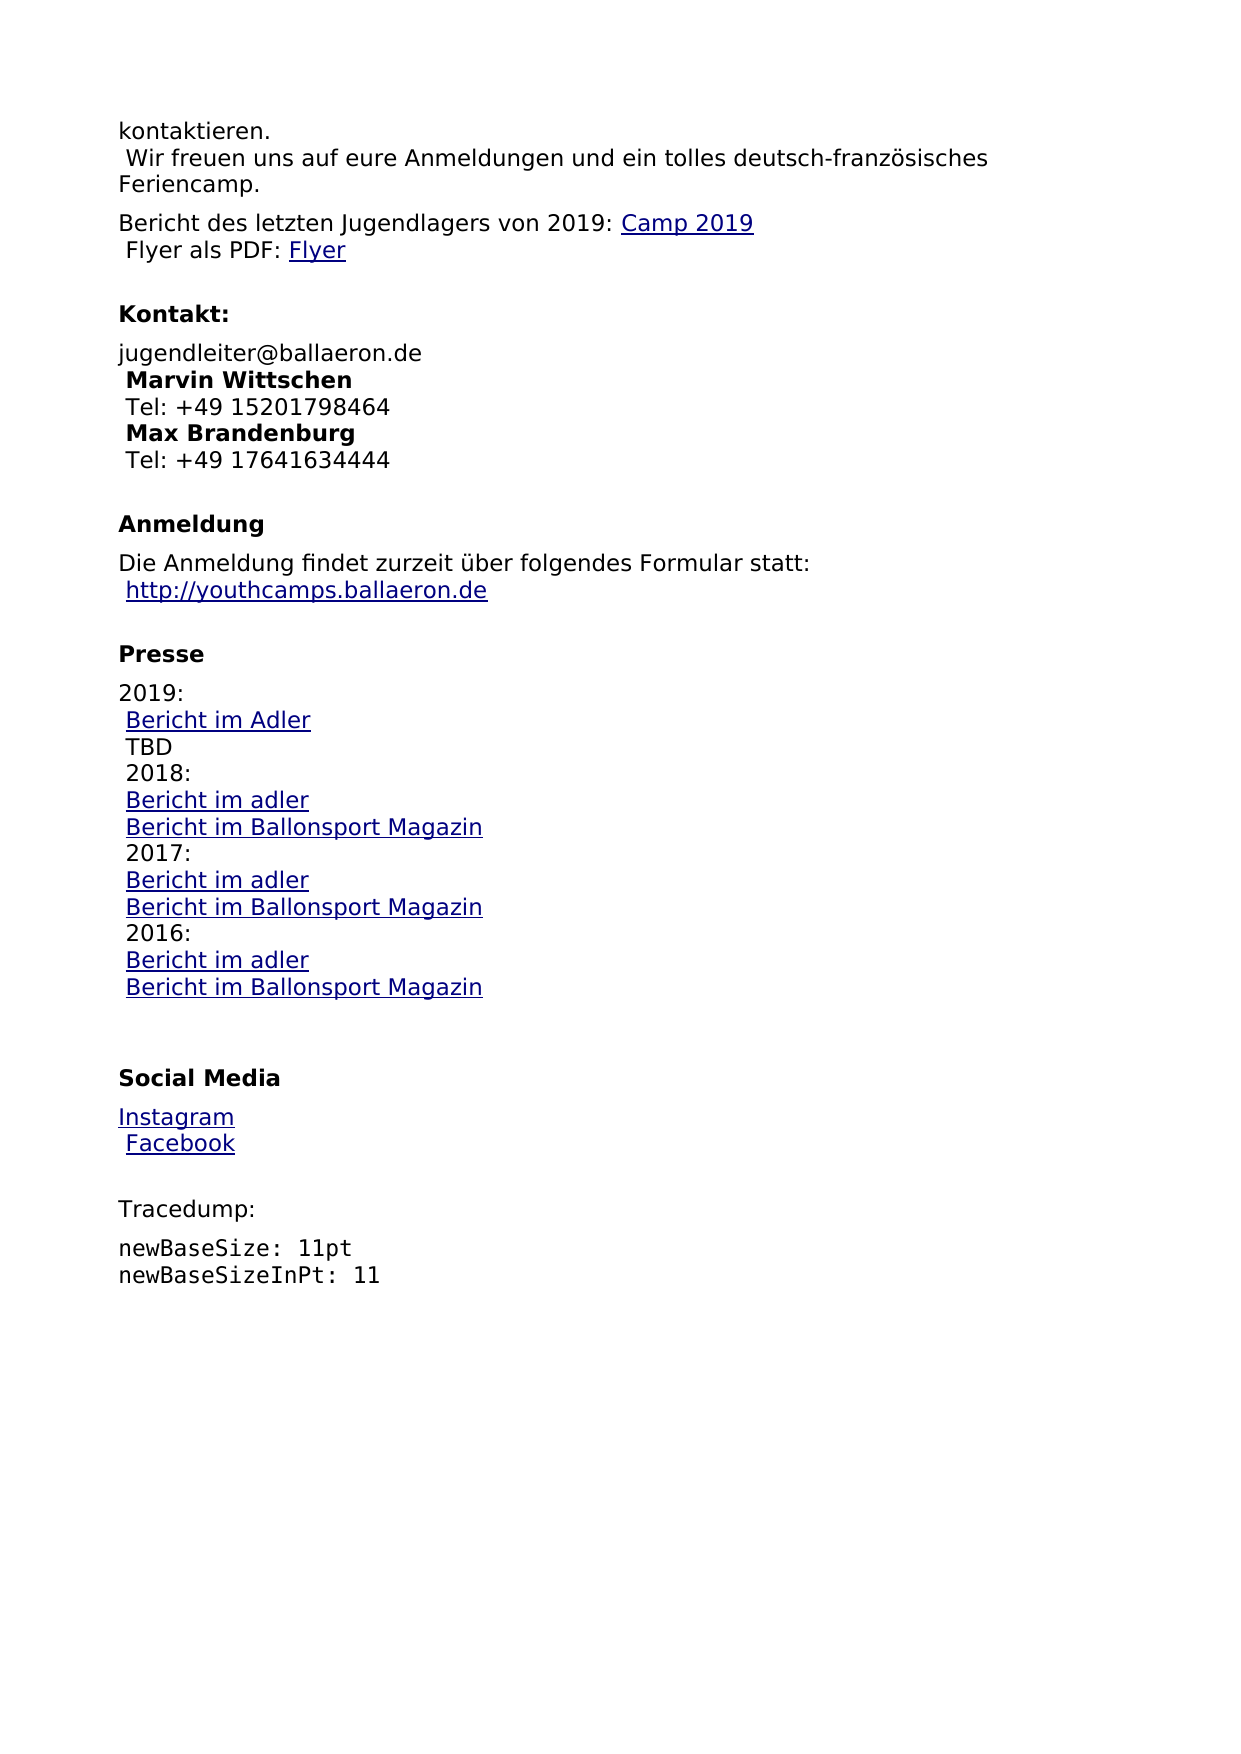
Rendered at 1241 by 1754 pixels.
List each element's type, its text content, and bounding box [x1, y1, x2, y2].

text newBaseSize: 11pt newBaseSizeInPt: 11 [118, 1236, 1122, 1289]
subtitle Anmeldung [118, 511, 1122, 538]
subtitle Presse [118, 641, 1122, 668]
text Tracedump: [118, 1170, 1122, 1223]
text Bericht des letzten Jugendlagers von 2019: Camp 2019 Flyer als PDF: Flyer [118, 211, 1122, 264]
text 2019: Bericht im Adler TBD 2018: Bericht im adler Bericht im Ballonsport Magazin 2017: Bericht im adler Bericht im Ballonsport Magazin 2016: Bericht im adler Bericht im Ballonsport Magazin [118, 681, 1122, 1027]
text Die Anmeldung findet zurzeit über folgendes Formular statt: http://youthcamps.ballaeron.de [118, 551, 1122, 604]
text kontaktieren. Wir freuen uns auf eure Anmeldungen und ein tolles deutsch-französisches Feriencamp. [118, 118, 1122, 198]
subtitle Social Media [118, 1065, 1122, 1091]
text jugendleiter@ballaeron.de Marvin Wittschen Tel: +49 15201798464 Max Brandenburg Tel: +49 17641634444 [118, 341, 1122, 474]
text Instagram Facebook [118, 1104, 1122, 1157]
subtitle Kontakt: [118, 301, 1122, 328]
